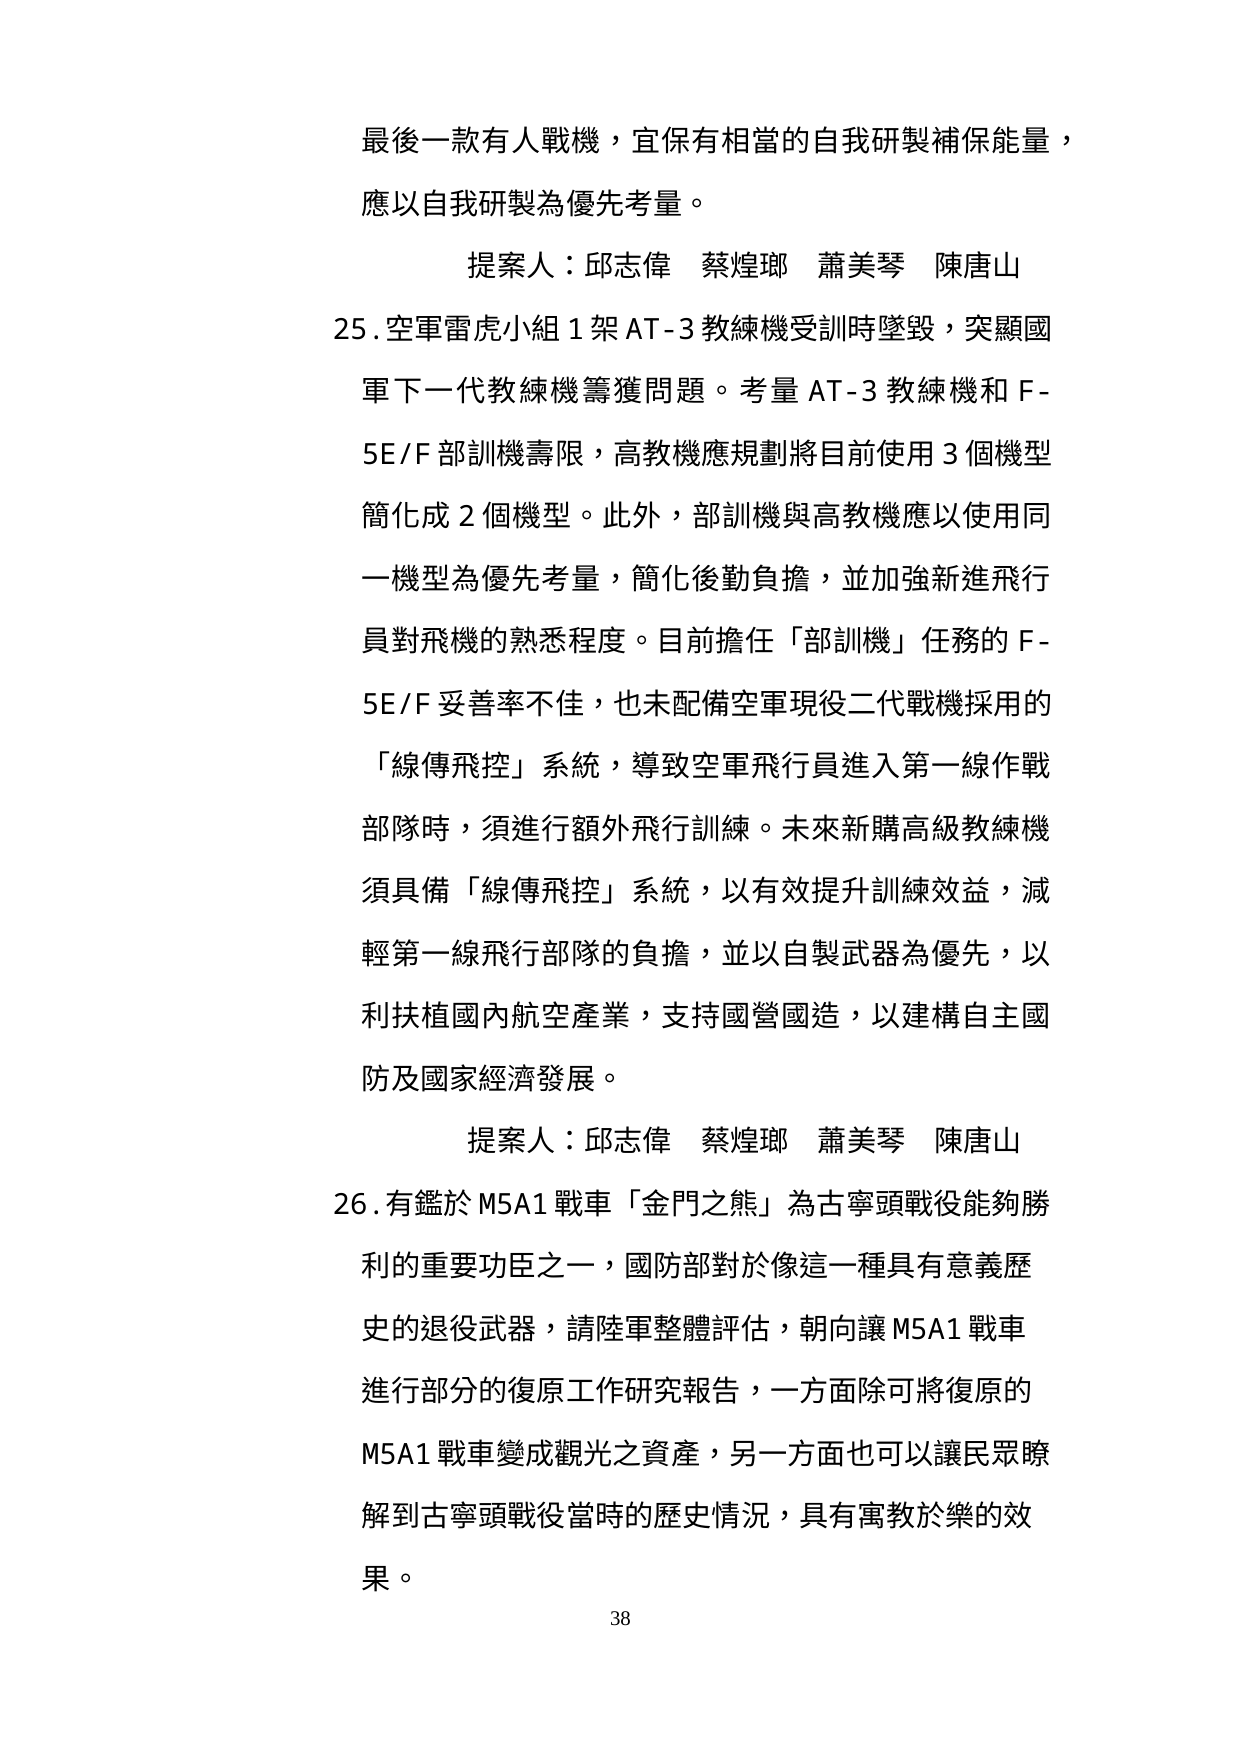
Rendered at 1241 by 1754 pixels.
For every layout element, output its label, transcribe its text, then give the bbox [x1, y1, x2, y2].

text 提案人：邱志偉 蔡煌瑯 蕭美琴 陳唐山 [468, 1097, 1053, 1160]
text 24.有鑑於空優是我防衛作戰的根本，空軍最大弱點在跑道的脆弱度，短場與垂直起降之戰機有其需要。基於10年內取得美製F-35B戰機之可能性不高，且短場與垂直起降之戰機可能為我國邁向全面無人戰機的最後一款有人戰機，宜保有相當的自我研製補保能量，應以自我研製為優先考量。 [332, 97, 1053, 222]
text 25.空軍雷虎小組1架AT-3教練機受訓時墜毀，突顯國軍下一代教練機籌獲問題。考量AT-3教練機和F-5E/F部訓機壽限，高教機應規劃將目前使用3個機型簡化成2個機型。此外，部訓機與高教機應以使用同一機型為優先考量，簡化後勤負擔，並加強新進飛行員對飛機的熟悉程度。目前擔任「部訓機」任務的F-5E/F妥善率不佳，也未配備空軍現役二代戰機採用的「線傳飛控」系統，導致空軍飛行員進入第一線作戰部隊時，須進行額外飛行訓練。未來新購高級教練機須具備「線傳飛控」系統，以有效提升訓練效益，減輕第一線飛行部隊的負擔，並以自製武器為優先，以利扶植國內航空產業，支持國營國造，以建構自主國防及國家經濟發展。 [332, 285, 1053, 1097]
text 提案人：邱志偉 蔡煌瑯 蕭美琴 陳唐山 [468, 222, 1053, 285]
text 26.有鑑於M5A1戰車「金門之熊」為古寧頭戰役能夠勝利的重要功臣之一，國防部對於像這一種具有意義歷史的退役武器，請陸軍整體評估，朝向讓M5A1戰車進行部分的復原工作研究報告，一方面除可將復原的M5A1戰車變成觀光之資產，另一方面也可以讓民眾瞭解到古寧頭戰役當時的歷史情況，具有寓教於樂的效果。 [332, 1160, 1053, 1597]
